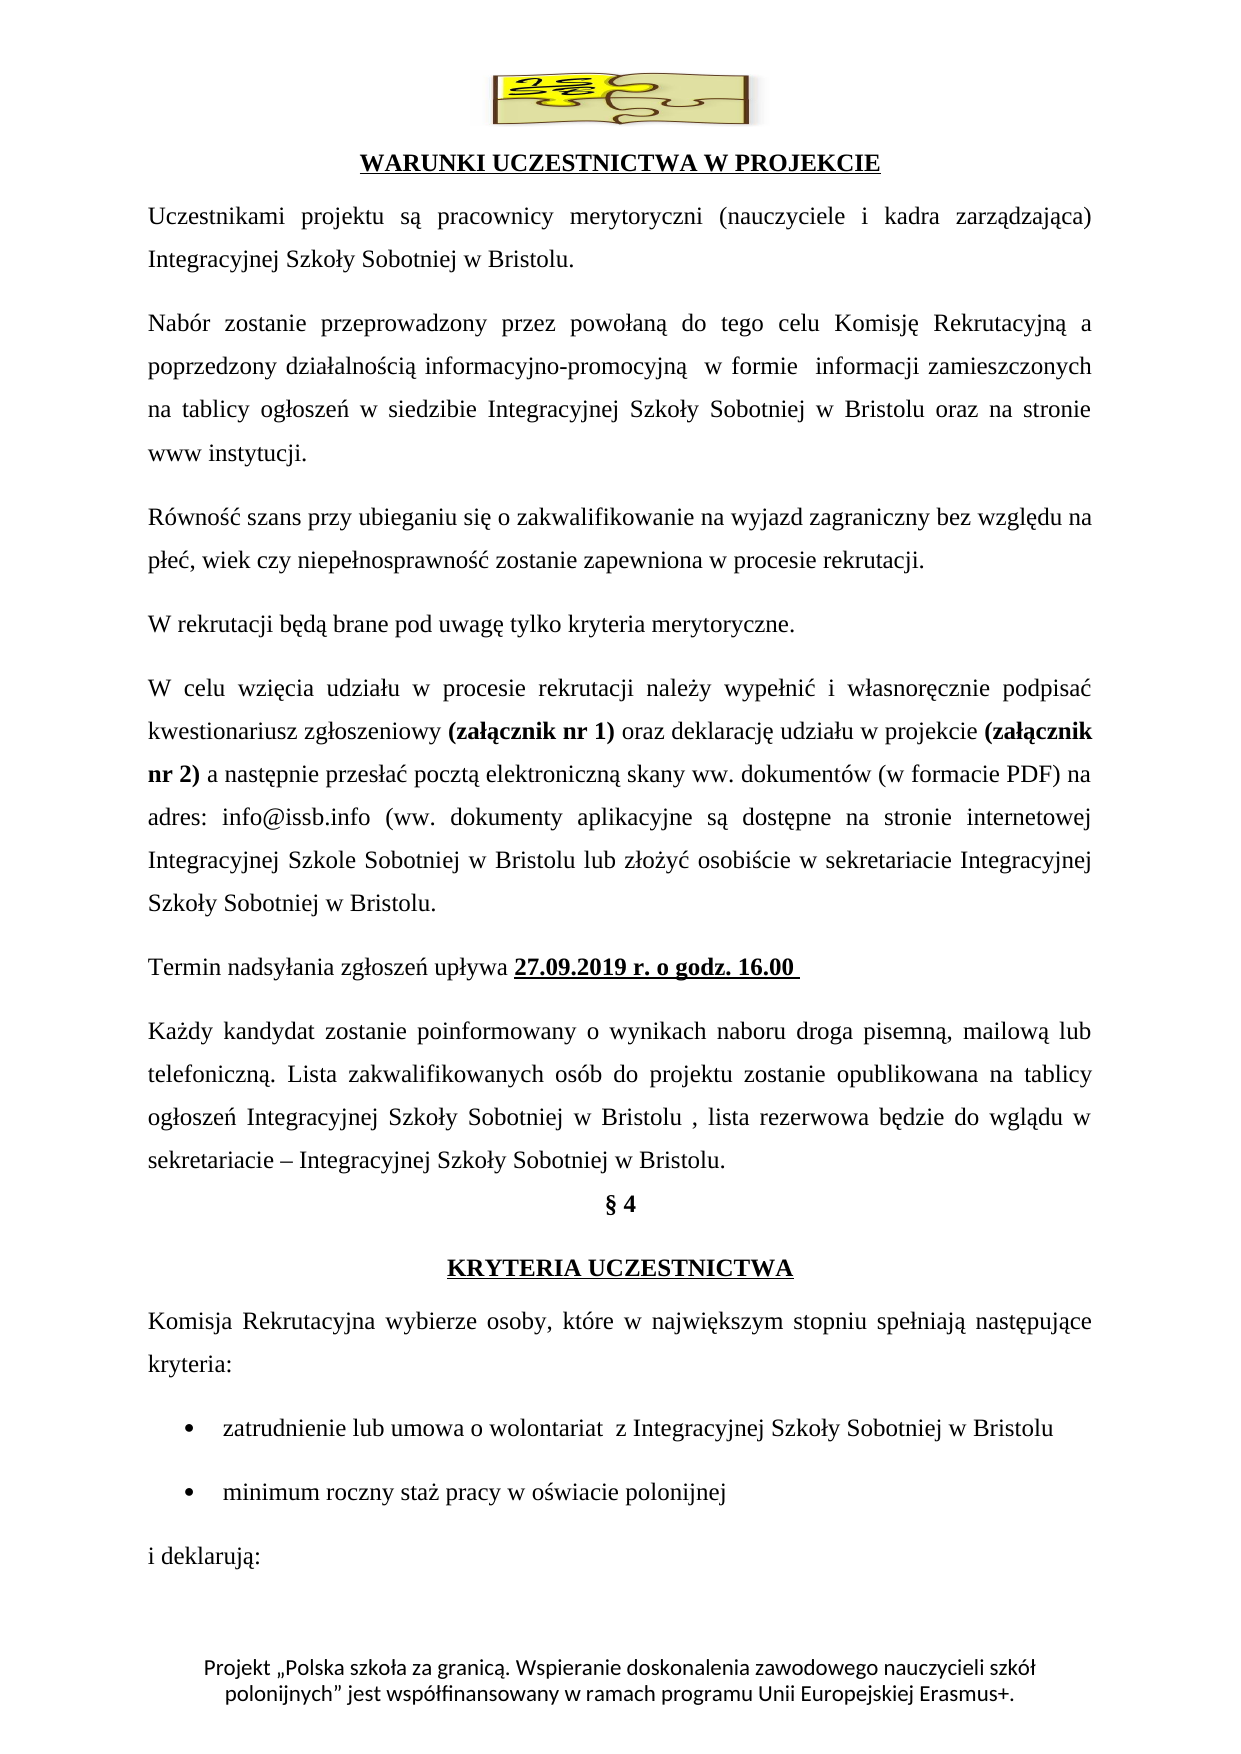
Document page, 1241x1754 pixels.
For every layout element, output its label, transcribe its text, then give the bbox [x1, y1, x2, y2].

text i deklarują: [148, 1541, 1093, 1570]
text WARUNKI UCZESTNICTWA W PROJEKCIE [148, 148, 1093, 176]
list zatrudnienie lub umowa o wolontariat z Integracyjnej Szkoły Sobotniej w Bristolu [185, 1413, 1093, 1442]
picture [470, 70, 770, 127]
text Każdy kandydat zostanie poinformowany o wynikach naboru droga pisemną, mailową lub telefoniczną. Lista zakwalifikowanych osób do projektu zostanie opublikowana na tablicy ogłoszeń Integracyjnej Szkoły Sobotniej w Bristolu , lista rezerwowa będzie do wglądu w sekretariacie – Integracyjnej Szkoły Sobotniej w Bristolu. [148, 1016, 1093, 1174]
text Termin nadsyłania zgłoszeń upływa 27.09.2019 r. o godz. 16.00 [148, 952, 1093, 981]
text Komisja Rekrutacyjna wybierze osoby, które w największym stopniu spełniają następujące kryteria: [148, 1306, 1093, 1378]
text § 4 [148, 1189, 1093, 1217]
text W rekrutacji będą brane pod uwagę tylko kryteria merytoryczne. [148, 609, 1093, 637]
text KRYTERIA UCZESTNICTWA [148, 1253, 1093, 1281]
text Nabór zostanie przeprowadzony przez powołaną do tego celu Komisję Rekrutacyjną a poprzedzony działalnością informacyjno-promocyjną w formie informacji zamieszczonych na tablicy ogłoszeń w siedzibie Integracyjnej Szkoły Sobotniej w Bristolu oraz na stronie www instytucji. [148, 308, 1093, 466]
text W celu wzięcia udziału w procesie rekrutacji należy wypełnić i własnoręcznie podpisać kwestionariusz zgłoszeniowy (załącznik nr 1) oraz deklarację udziału w projekcie (załącznik nr 2) a następnie przesłać pocztą elektroniczną skany ww. dokumentów (w formacie PDF) na adres: info@issb.info (ww. dokumenty aplikacyjne są dostępne na stronie internetowej Integracyjnej Szkole Sobotniej w Bristolu lub złożyć osobiście w sekretariacie Integracyjnej Szkoły Sobotniej w Bristolu. [148, 673, 1093, 917]
text Równość szans przy ubieganiu się o zakwalifikowanie na wyjazd zagraniczny bez względu na płeć, wiek czy niepełnosprawność zostanie zapewniona w procesie rekrutacji. [148, 502, 1093, 573]
list minimum roczny staż pracy w oświacie polonijnej [185, 1477, 1093, 1506]
text Uczestnikami projektu są pracownicy merytoryczni (nauczyciele i kadra zarządzająca) Integracyjnej Szkoły Sobotniej w Bristolu. [148, 201, 1093, 273]
